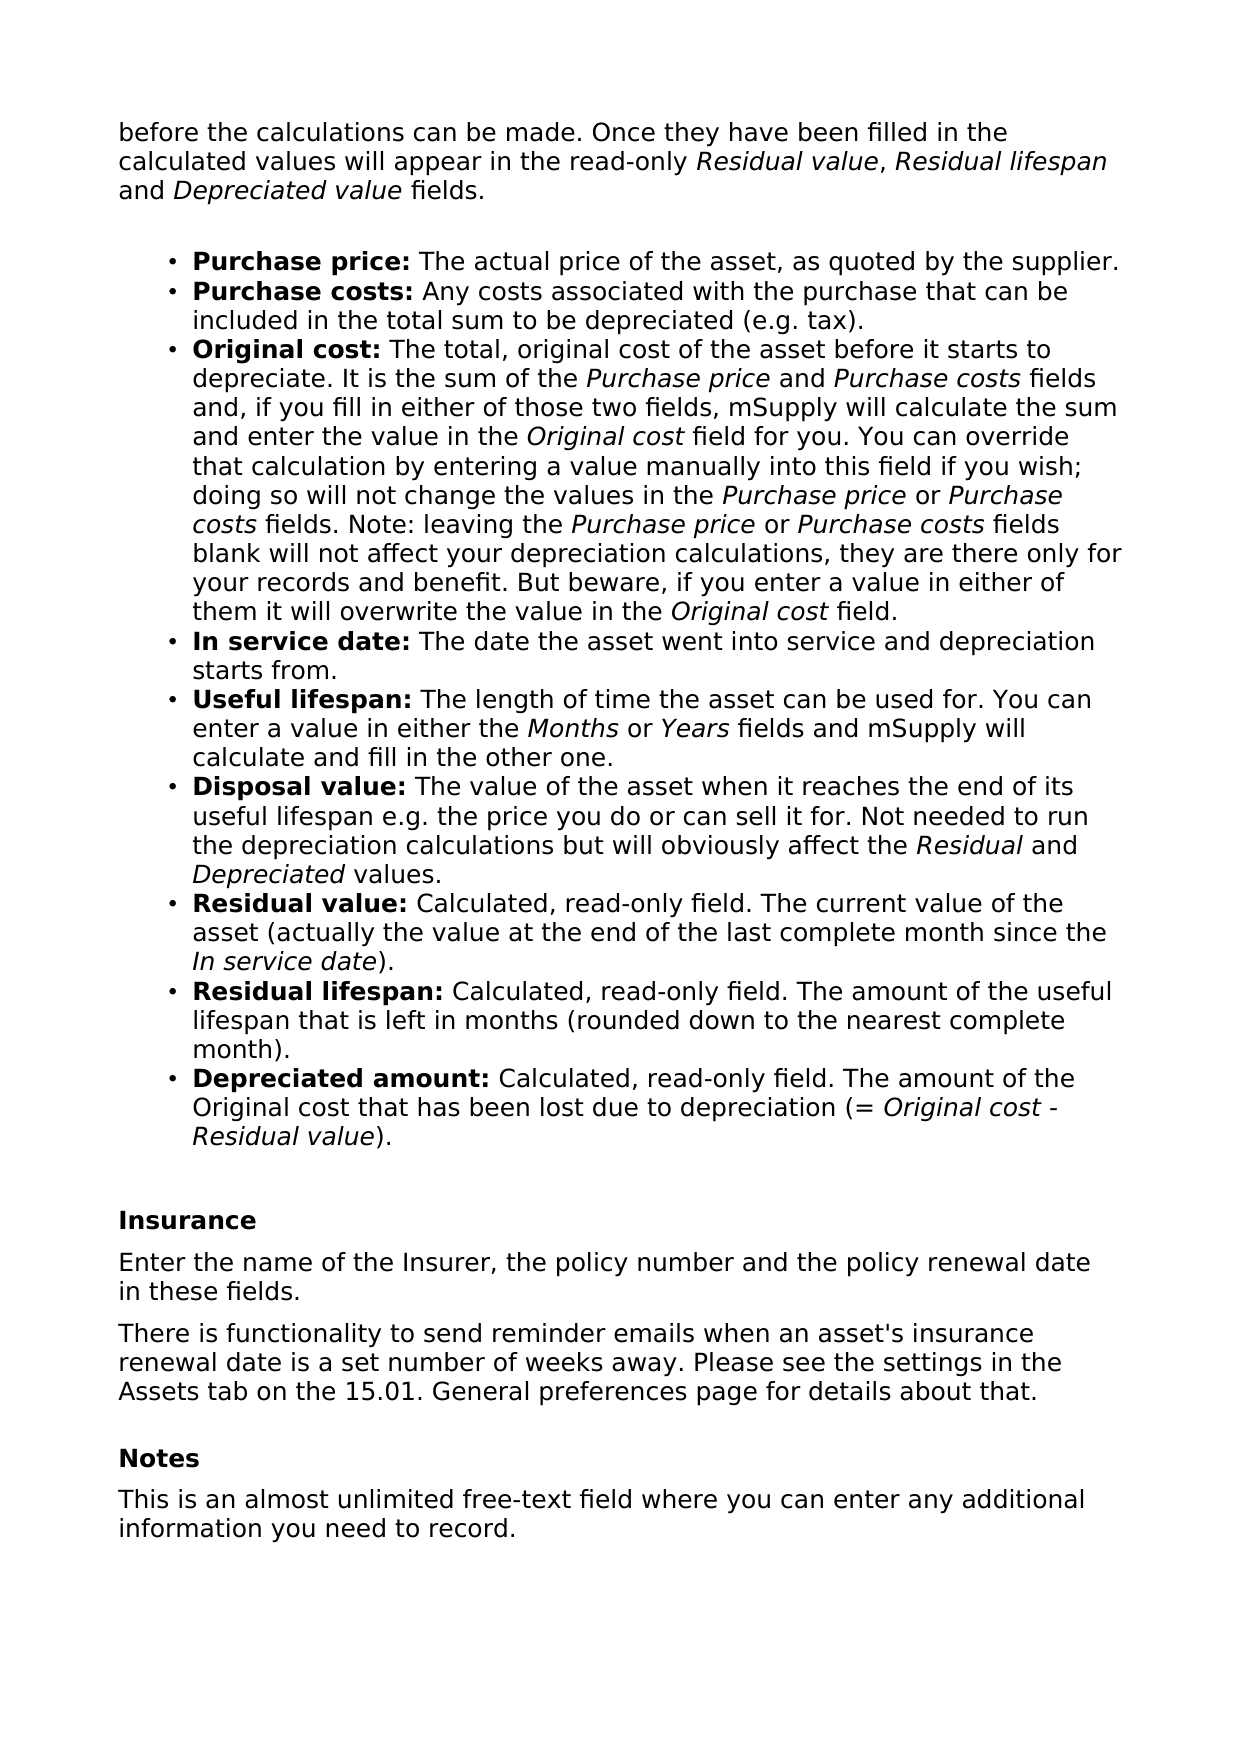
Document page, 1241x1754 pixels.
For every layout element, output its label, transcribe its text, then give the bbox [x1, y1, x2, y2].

text Enter the name of the Insurer, the policy number and the policy renewal date in these fields. [118, 1248, 1122, 1306]
list Original cost: The total, original cost of the asset before it starts to depreciate. It is the sum of the Purchase price and Purchase costs fields and, if you fill in either of those two fields, mSupply will calculate the sum and enter the value in the Original cost field for you. You can override that calculation by entering a value manually into this field if you wish; doing so will not change the values in the Purchase price or Purchase costs fields. Note: leaving the Purchase price or Purchase costs fields blank will not affect your depreciation calculations, they are there only for your records and benefit. But beware, if you enter a value in either of them it will overwrite the value in the Original cost field. [177, 335, 1122, 627]
list Purchase price: The actual price of the asset, as quoted by the supplier. [177, 248, 1122, 277]
list In service date: The date the asset went into service and depreciation starts from. [177, 627, 1122, 685]
subtitle Insurance [118, 1206, 1122, 1235]
list Disposal value: The value of the asset when it reaches the end of its useful lifespan e.g. the price you do or can sell it for. Not needed to run the depreciation calculations but will obviously affect the Residual and Depreciated values. [177, 773, 1122, 889]
text before the calculations can be made. Once they have been filled in the calculated values will appear in the read-only Residual value, Residual lifespan and Depreciated value fields. [118, 118, 1122, 206]
list Depreciated amount: Calculated, read-only field. The amount of the Original cost that has been lost due to depreciation (= Original cost - Residual value). [177, 1064, 1122, 1152]
text This is an almost unlimited free-text field where you can enter any additional information you need to record. [118, 1485, 1122, 1544]
subtitle Notes [118, 1444, 1122, 1473]
list Purchase costs: Any costs associated with the purchase that can be included in the total sum to be depreciated (e.g. tax). [177, 277, 1122, 335]
list Useful lifespan: The length of time the asset can be used for. You can enter a value in either the Months or Years fields and mSupply will calculate and fill in the other one. [177, 685, 1122, 773]
list Residual lifespan: Calculated, read-only field. The amount of the useful lifespan that is left in months (rounded down to the nearest complete month). [177, 977, 1122, 1064]
list Residual value: Calculated, read-only field. The current value of the asset (actually the value at the end of the last complete month since the In service date). [177, 889, 1122, 977]
text There is functionality to send reminder emails when an asset's insurance renewal date is a set number of weeks away. Please see the settings in the Assets tab on the 15.01. General preferences page for details about that. [118, 1319, 1122, 1406]
